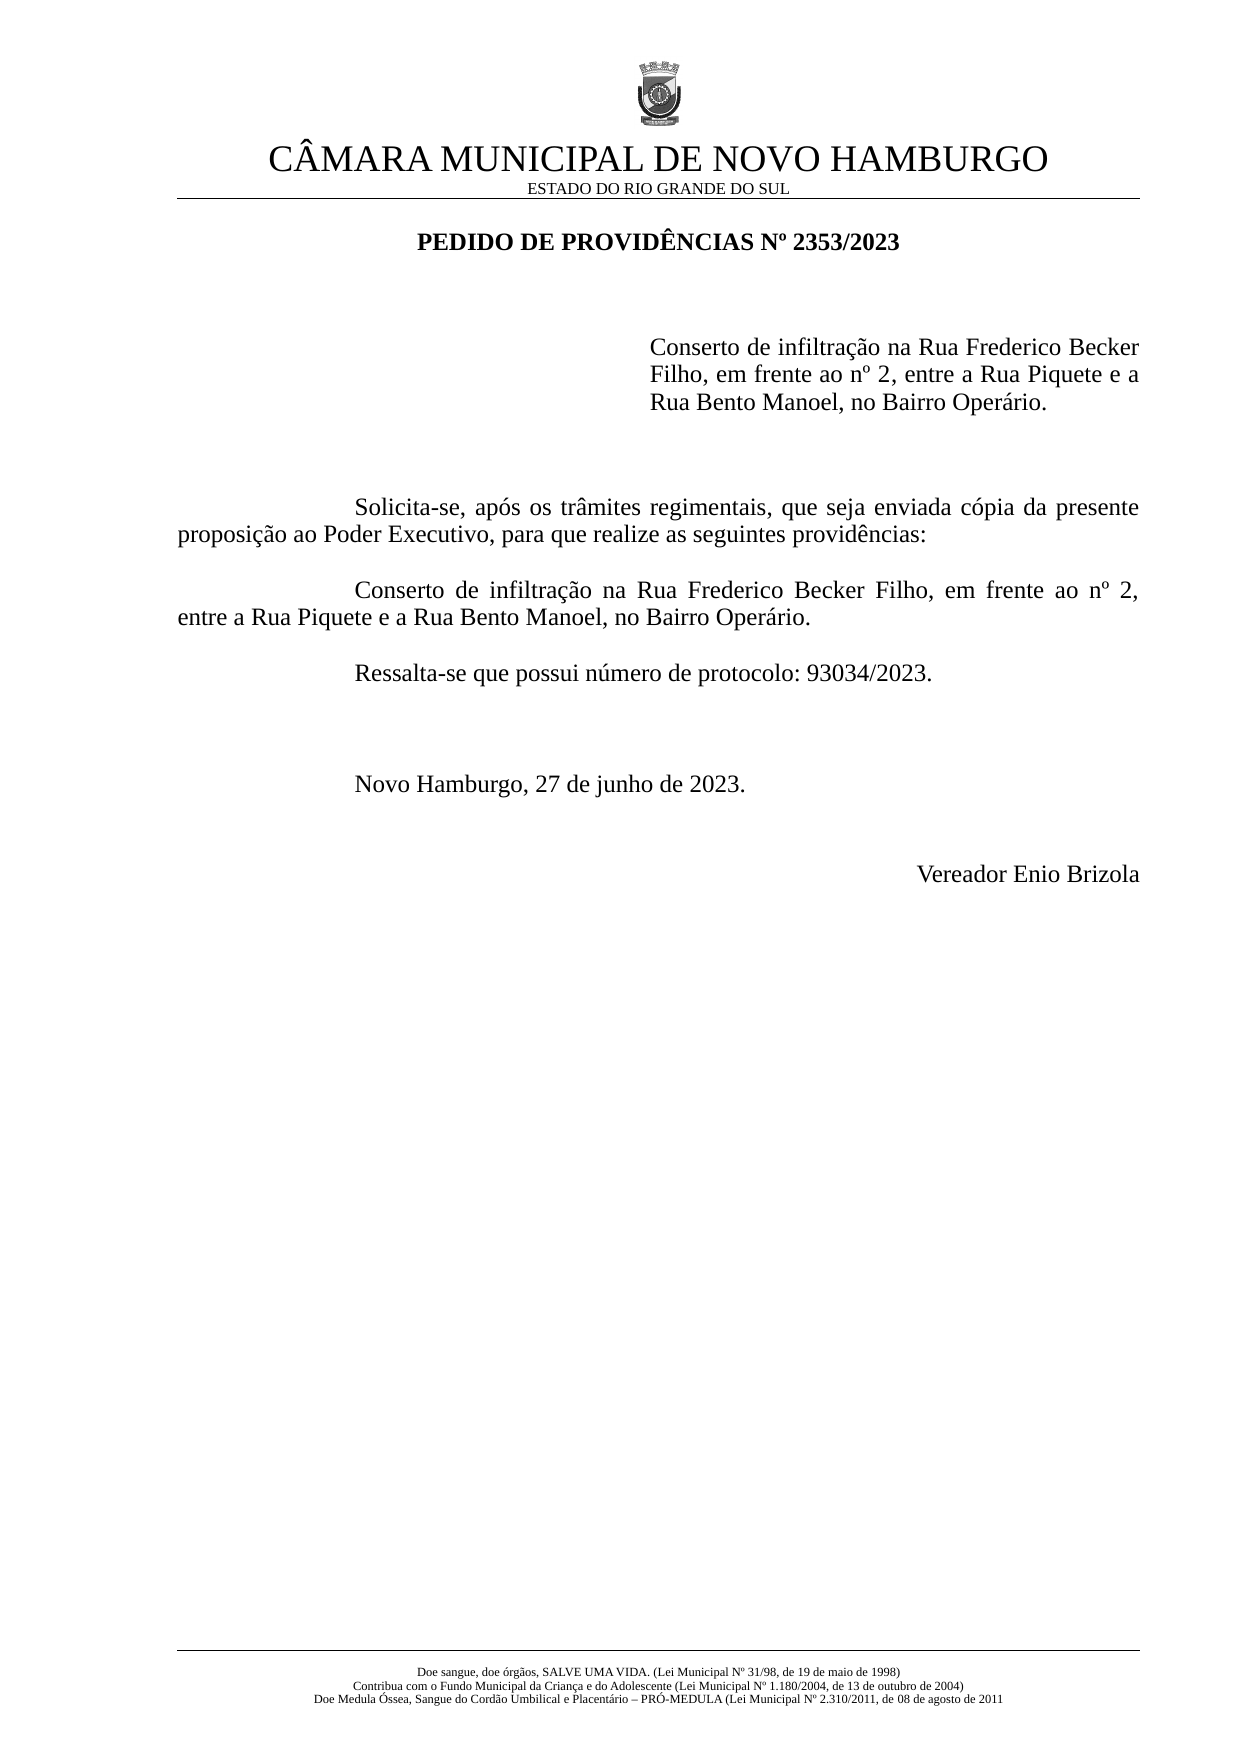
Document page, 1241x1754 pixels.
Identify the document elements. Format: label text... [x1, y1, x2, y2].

text Vereador Enio Brizola [177, 861, 1140, 888]
text Conserto de infiltração na Rua Frederico Becker Filho, em frente ao nº 2, entre a Rua Piquete e a Rua Bento Manoel, no Bairro Operário. [177, 576, 1140, 631]
text PEDIDO DE PROVIDÊNCIAS Nº 2353/2023 [177, 228, 1140, 256]
text Ressalta-se que possui número de protocolo: 93034/2023. [177, 659, 1140, 687]
text Solicita-se, após os trâmites regimentais, que seja enviada cópia da presente proposição ao Poder Executivo, para que realize as seguintes providências: [177, 493, 1140, 548]
text Conserto de infiltração na Rua Frederico Becker Filho, em frente ao nº 2, entre a Rua Piquete e a Rua Bento Manoel, no Bairro Operário. [649, 333, 1140, 416]
text Novo Hamburgo, 27 de junho de 2023. [177, 770, 1140, 797]
